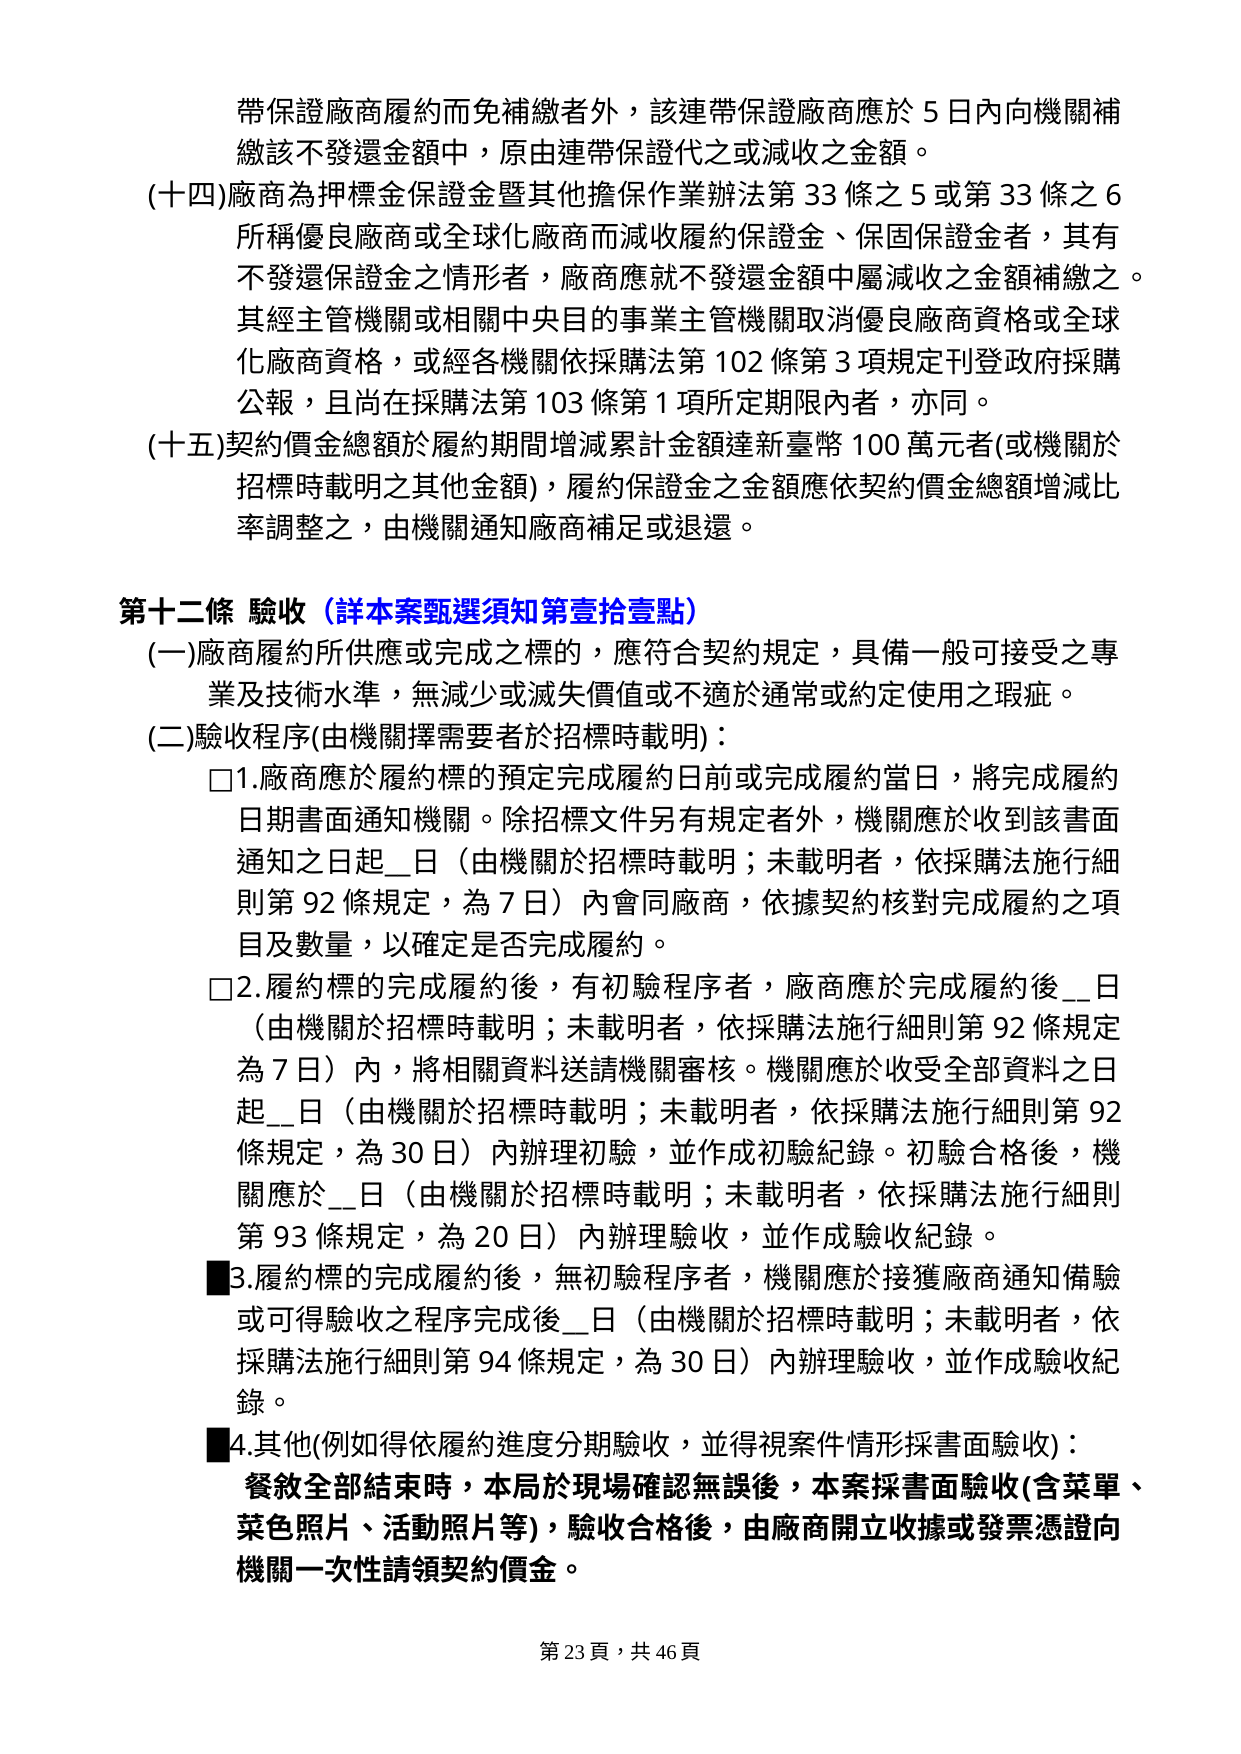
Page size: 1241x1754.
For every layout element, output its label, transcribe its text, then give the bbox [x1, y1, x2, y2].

text (一)廠商履約所供應或完成之標的，應符合契約規定，具備一般可接受之專業及技術水準，無減少或滅失價值或不適於通常或約定使用之瑕疵。 [148, 630, 1122, 714]
text (二)驗收程序(由機關擇需要者於招標時載明)： [148, 714, 1122, 755]
text (十五)契約價金總額於履約期間增減累計金額達新臺幣100萬元者(或機關於招標時載明之其他金額)，履約保證金之金額應依契約價金總額增減比率調整之，由機關通知廠商補足或退還。 [148, 422, 1122, 547]
text █4.其他(例如得依履約進度分期驗收，並得視案件情形採書面驗收)： [207, 1422, 1122, 1464]
text 餐敘全部結束時，本局於現場確認無誤後，本案採書面驗收(含菜單、菜色照片、活動照片等)，驗收合格後，由廠商開立收據或發票憑證向機關一次性請領契約價金。 [207, 1464, 1122, 1589]
text (十四)廠商為押標金保證金暨其他擔保作業辦法第33條之5或第33條之6所稱優良廠商或全球化廠商而減收履約保證金、保固保證金者，其有不發還保證金之情形者，廠商應就不發還金額中屬減收之金額補繳之。其經主管機關或相關中央目的事業主管機關取消優良廠商資格或全球化廠商資格，或經各機關依採購法第102條第3項規定刊登政府採購公報，且尚在採購法第103條第1項所定期限內者，亦同。 [148, 172, 1122, 422]
text 帶保證廠商履約而免補繳者外，該連帶保證廠商應於5日內向機關補繳該不發還金額中，原由連帶保證代之或減收之金額。 [148, 89, 1122, 172]
text 第十二條 驗收（詳本案甄選須知第壹拾壹點） [118, 589, 1122, 630]
text █3.履約標的完成履約後，無初驗程序者，機關應於接獲廠商通知備驗或可得驗收之程序完成後__日（由機關於招標時載明；未載明者，依採購法施行細則第94條規定，為30日）內辦理驗收，並作成驗收紀錄。 [207, 1255, 1122, 1422]
text □2.履約標的完成履約後，有初驗程序者，廠商應於完成履約後__日（由機關於招標時載明；未載明者，依採購法施行細則第92條規定，為7日）內，將相關資料送請機關審核。機關應於收受全部資料之日起__日（由機關於招標時載明；未載明者，依採購法施行細則第92條規定，為30日）內辦理初驗，並作成初驗紀錄。初驗合格後，機關應於__日（由機關於招標時載明；未載明者，依採購法施行細則第93條規定，為20日）內辦理驗收，並作成驗收紀錄。 [207, 964, 1122, 1255]
text □1.廠商應於履約標的預定完成履約日前或完成履約當日，將完成履約日期書面通知機關。除招標文件另有規定者外，機關應於收到該書面通知之日起__日（由機關於招標時載明；未載明者，依採購法施行細則第92條規定，為7日）內會同廠商，依據契約核對完成履約之項目及數量，以確定是否完成履約。 [207, 755, 1122, 964]
